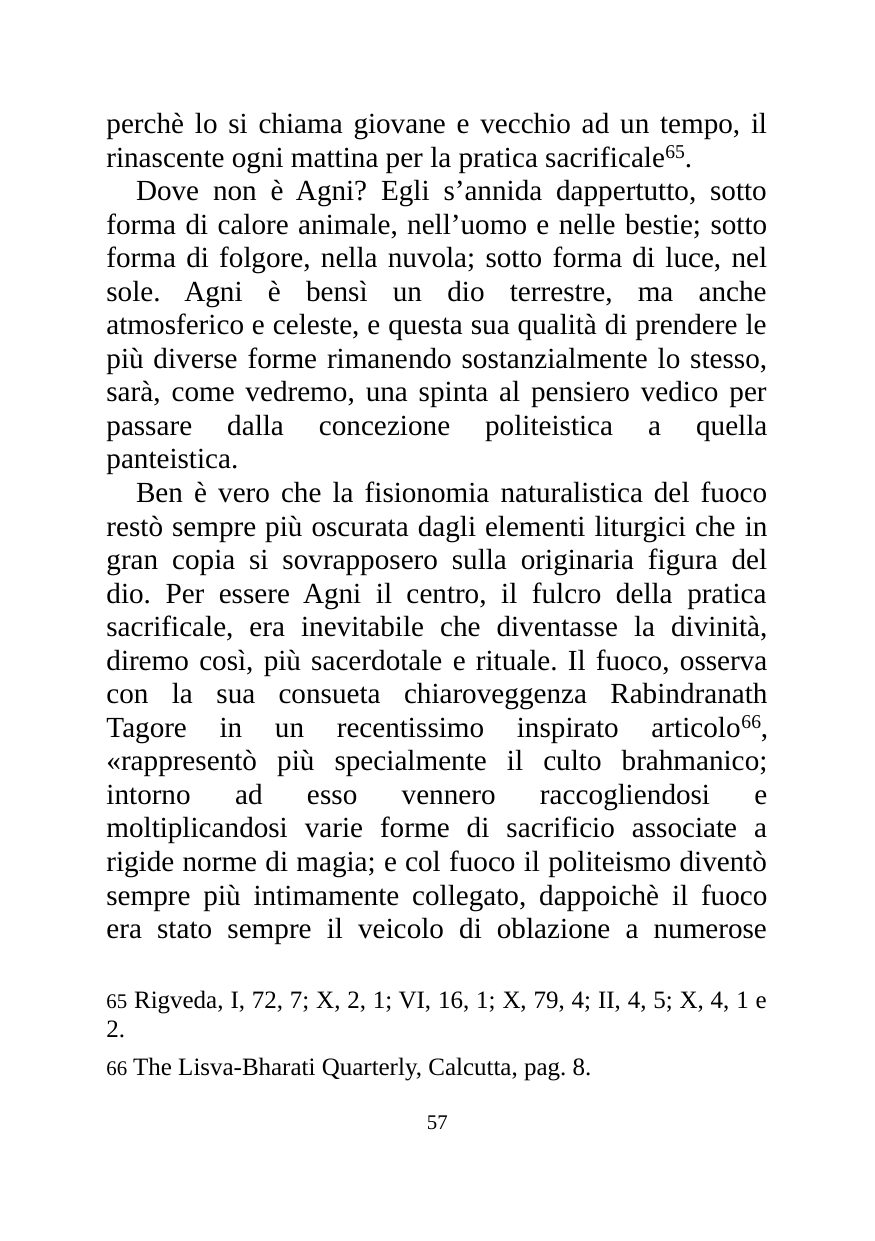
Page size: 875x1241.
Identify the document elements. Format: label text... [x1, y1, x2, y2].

text Rigveda, I, 72, 7; X, 2, 1; VI, 16, 1; X, 79, 4; II, 4, 5; X, 4, 1 e 2. [106, 985, 768, 1043]
text Dove non è Agni? Egli s’annida dappertutto, sotto forma di calore animale, nell’uomo e nelle bestie; sotto forma di folgore, nella nuvola; sotto forma di luce, nel sole. Agni è bensì un dio terrestre, ma anche atmosferico e celeste, e questa sua qualità di prendere le più diverse forme rimanendo sostanzialmente lo stesso, sarà, come vedremo, una spinta al pensiero vedico per passare dalla concezione politeistica a quella panteistica. [106, 173, 768, 475]
text Ben è vero che la fisionomia naturalistica del fuoco restò sempre più oscurata dagli elementi liturgici che in gran copia si sovrapposero sulla originaria figura del dio. Per essere Agni il centro, il fulcro della pratica sacrificale, era inevitabile che diventasse la divinità, diremo così, più sacerdotale e rituale. Il fuoco, osserva con la sua consueta chiaroveggenza Rabindranath Tagore in un recentissimo inspirato articolo, «rappresentò più specialmente il culto brahmanico; intorno ad esso vennero raccogliendosi e moltiplicandosi varie forme di sacrificio associate a rigide norme di magia; e col fuoco il politeismo diventò sempre più intimamente collegato, dappoichè il fuoco era stato sempre il veicolo di oblazione a numerose [106, 475, 768, 945]
text perchè lo si chiama giovane e vecchio ad un tempo, il rinascente ogni mattina per la pratica sacrificale. [106, 106, 768, 173]
text The Lisva-Bharati Quarterly, Calcutta, pag. 8. [106, 1052, 768, 1080]
